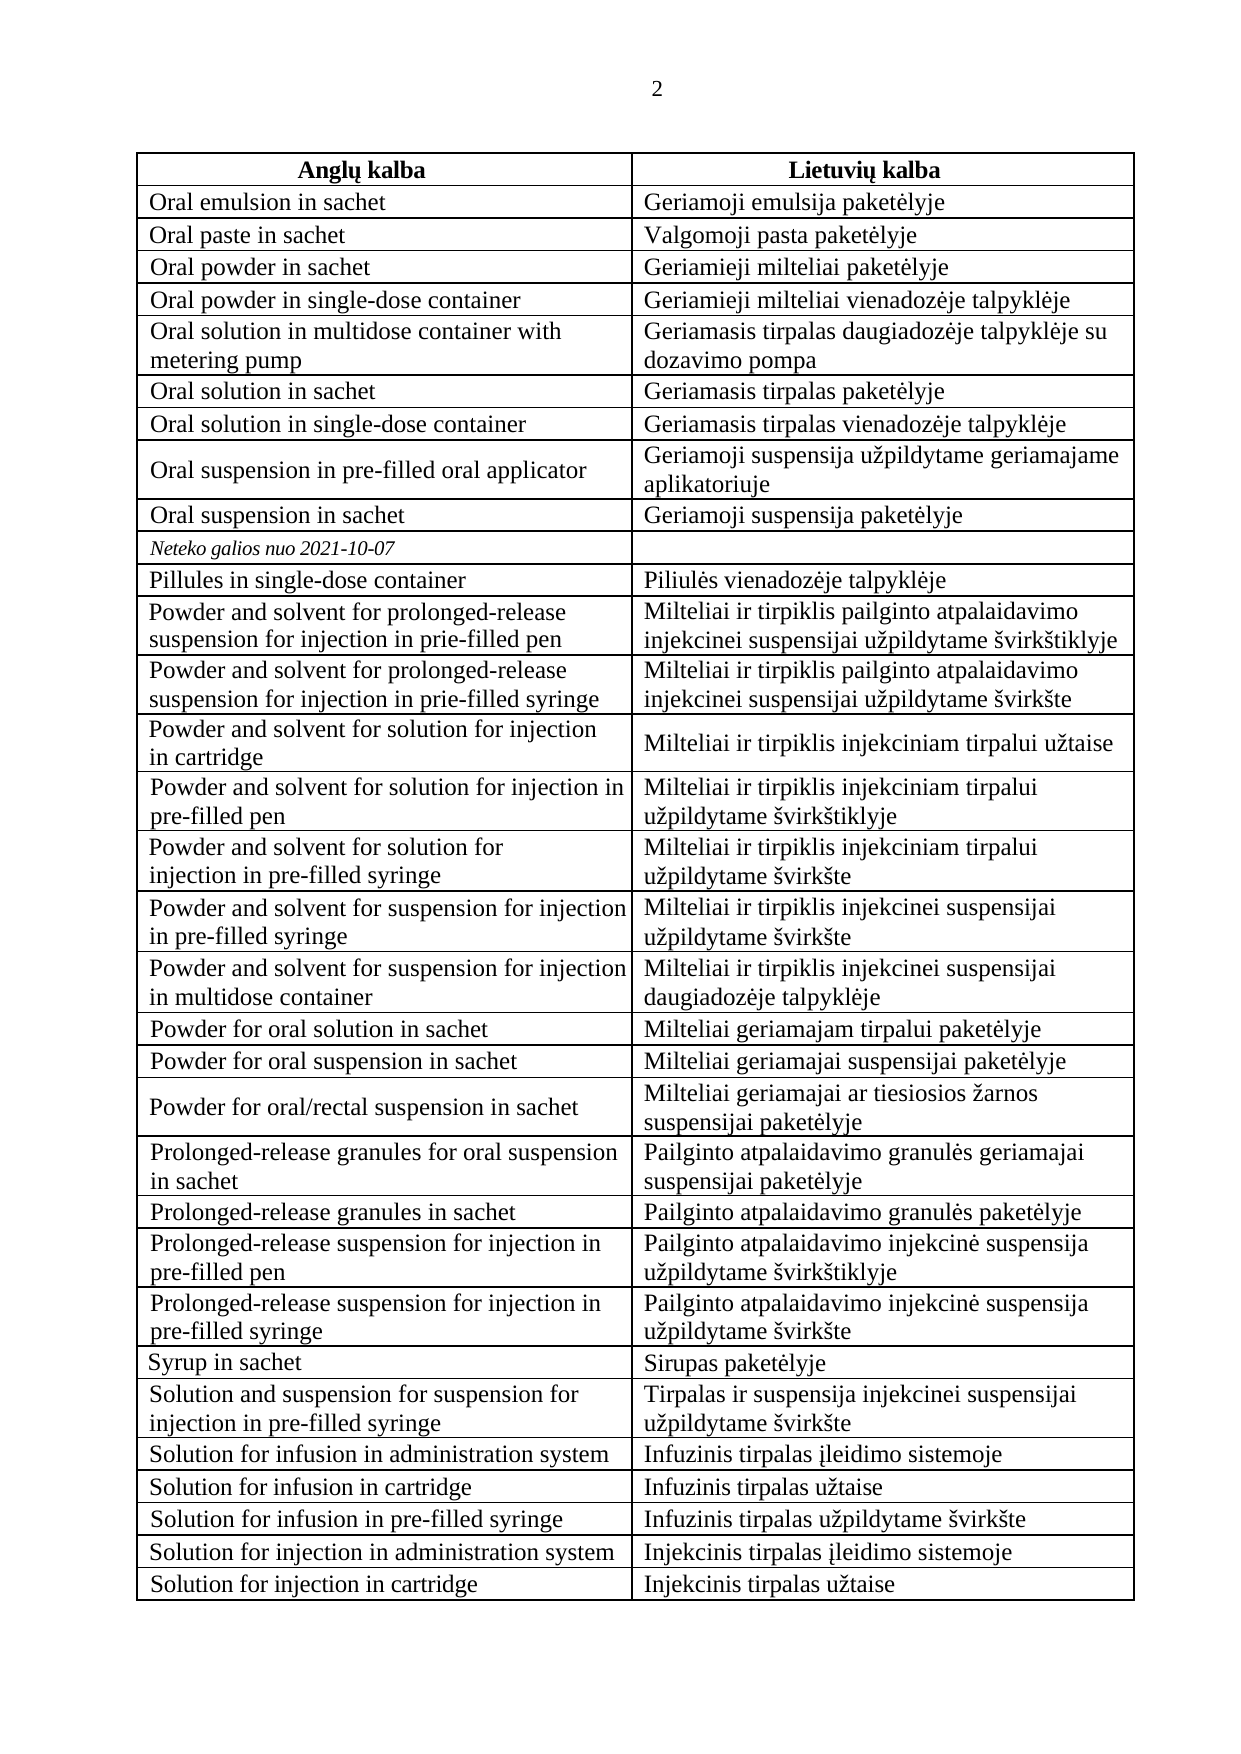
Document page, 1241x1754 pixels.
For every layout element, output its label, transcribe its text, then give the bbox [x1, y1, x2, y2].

table_cell Powder and solvent for prolonged-release suspension for injection in prie-filled syringe [138, 656, 631, 713]
table_cell [633, 532, 1133, 563]
table_cell Solution for infusion in cartridge [138, 1471, 631, 1502]
table_cell Infuzinis tirpalas užtaise [633, 1471, 1133, 1502]
table_cell Pailginto atpalaidavimo granulės paketėlyje [633, 1196, 1133, 1227]
table_cell Milteliai geriamajai ar tiesiosios žarnos suspensijai paketėlyje [633, 1078, 1133, 1135]
table_cell Injekcinis tirpalas užtaise [633, 1568, 1133, 1599]
table_cell Injekcinis tirpalas įleidimo sistemoje [633, 1536, 1133, 1567]
table_cell Infuzinis tirpalas įleidimo sistemoje [633, 1438, 1133, 1469]
table_cell Solution for infusion in pre-filled syringe [138, 1503, 631, 1534]
table_cell Milteliai ir tirpiklis injekciniam tirpalui užpildytame švirkšte [633, 831, 1133, 890]
table_cell Milteliai ir tirpiklis injekciniam tirpalui užtaise [633, 715, 1133, 771]
table_cell Sirupas paketėlyje [633, 1347, 1133, 1378]
table_cell Milteliai ir tirpiklis pailginto atpalaidavimo injekcinei suspensijai užpildytame švirkštiklyje [633, 597, 1133, 654]
table_cell Geriamoji suspensija paketėlyje [633, 500, 1133, 530]
table_cell Pillules in single-dose container [138, 565, 631, 595]
table_cell Oral suspension in sachet [138, 500, 631, 530]
table_cell Oral solution in multidose container with metering pump [138, 316, 631, 374]
table_cell Infuzinis tirpalas užpildytame švirkšte [633, 1503, 1133, 1534]
table_cell Oral solution in single-dose container [138, 408, 631, 439]
table_cell Neteko galios nuo 2021-10-07 [138, 532, 631, 563]
table_cell Oral powder in sachet [138, 251, 631, 282]
table_cell Pailginto atpalaidavimo injekcinė suspensija užpildytame švirkšte [633, 1288, 1133, 1345]
table_cell Geriamieji milteliai vienadozėje talpyklėje [633, 284, 1133, 315]
table_cell Milteliai ir tirpiklis injekcinei suspensijai daugiadozėje talpyklėje [633, 952, 1133, 1011]
table_cell Milteliai ir tirpiklis injekciniam tirpalui užpildytame švirkštiklyje [633, 772, 1133, 830]
table_cell Prolonged-release granules in sachet [138, 1196, 631, 1227]
table_cell Powder and solvent for suspension for injection in pre-filled syringe [138, 892, 631, 951]
table_cell Milteliai geriamajam tirpalui paketėlyje [633, 1013, 1133, 1044]
table_cell Geriamasis tirpalas vienadozėje talpyklėje [633, 408, 1133, 439]
table_cell Solution for injection in cartridge [138, 1568, 631, 1599]
table_cell Prolonged-release granules for oral suspension in sachet [138, 1137, 631, 1194]
table_cell Powder for oral suspension in sachet [138, 1046, 631, 1076]
table_cell Milteliai ir tirpiklis pailginto atpalaidavimo injekcinei suspensijai užpildytame švirkšte [633, 656, 1133, 713]
table_cell Prolonged-release suspension for injection in pre-filled syringe [138, 1288, 631, 1345]
table_cell Pailginto atpalaidavimo granulės geriamajai suspensijai paketėlyje [633, 1137, 1133, 1194]
table_cell Prolonged-release suspension for injection in pre-filled pen [138, 1229, 631, 1286]
table_cell Geriamoji emulsija paketėlyje [633, 186, 1133, 217]
table_cell Oral emulsion in sachet [138, 186, 631, 217]
table_cell Geriamoji suspensija užpildytame geriamajame aplikatoriuje [633, 441, 1133, 498]
table_cell Powder for oral solution in sachet [138, 1013, 631, 1044]
table_cell Valgomoji pasta paketėlyje [633, 219, 1133, 250]
table_cell Powder and solvent for suspension for injection in multidose container [138, 952, 631, 1011]
table_cell Solution for injection in administration system [138, 1536, 631, 1567]
table_header Lietuvių kalba [633, 154, 1133, 185]
table_cell Milteliai ir tirpiklis injekcinei suspensijai užpildytame švirkšte [633, 892, 1133, 951]
table_cell Geriamasis tirpalas daugiadozėje talpyklėje su dozavimo pompa [633, 316, 1133, 374]
table_cell Oral solution in sachet [138, 376, 631, 406]
table_cell Solution and suspension for suspension for injection in pre-filled syringe [138, 1379, 631, 1437]
table_cell Geriamasis tirpalas paketėlyje [633, 376, 1133, 406]
table_cell Powder and solvent for solution for injection in pre-filled syringe [138, 831, 631, 890]
table_cell Solution for infusion in administration system [138, 1438, 631, 1469]
table_cell Syrup in sachet [138, 1347, 631, 1378]
table_cell Piliulės vienadozėje talpyklėje [633, 565, 1133, 595]
table_header Anglų kalba [138, 154, 631, 185]
table_cell Powder and solvent for solution for injection in pre-filled pen [138, 772, 631, 830]
table_cell Milteliai geriamajai suspensijai paketėlyje [633, 1046, 1133, 1076]
table_cell Powder for oral/rectal suspension in sachet [138, 1078, 631, 1135]
table_cell Geriamieji milteliai paketėlyje [633, 251, 1133, 282]
table_cell Powder and solvent for solution for injection in cartridge [138, 715, 631, 771]
table_cell Powder and solvent for prolonged-release suspension for injection in prie-filled pen [138, 597, 631, 654]
table_cell Oral powder in single-dose container [138, 284, 631, 315]
table_cell Pailginto atpalaidavimo injekcinė suspensija užpildytame švirkštiklyje [633, 1229, 1133, 1286]
table_cell Tirpalas ir suspensija injekcinei suspensijai užpildytame švirkšte [633, 1379, 1133, 1437]
table_cell Oral paste in sachet [138, 219, 631, 250]
table_cell Oral suspension in pre-filled oral applicator [138, 441, 631, 498]
